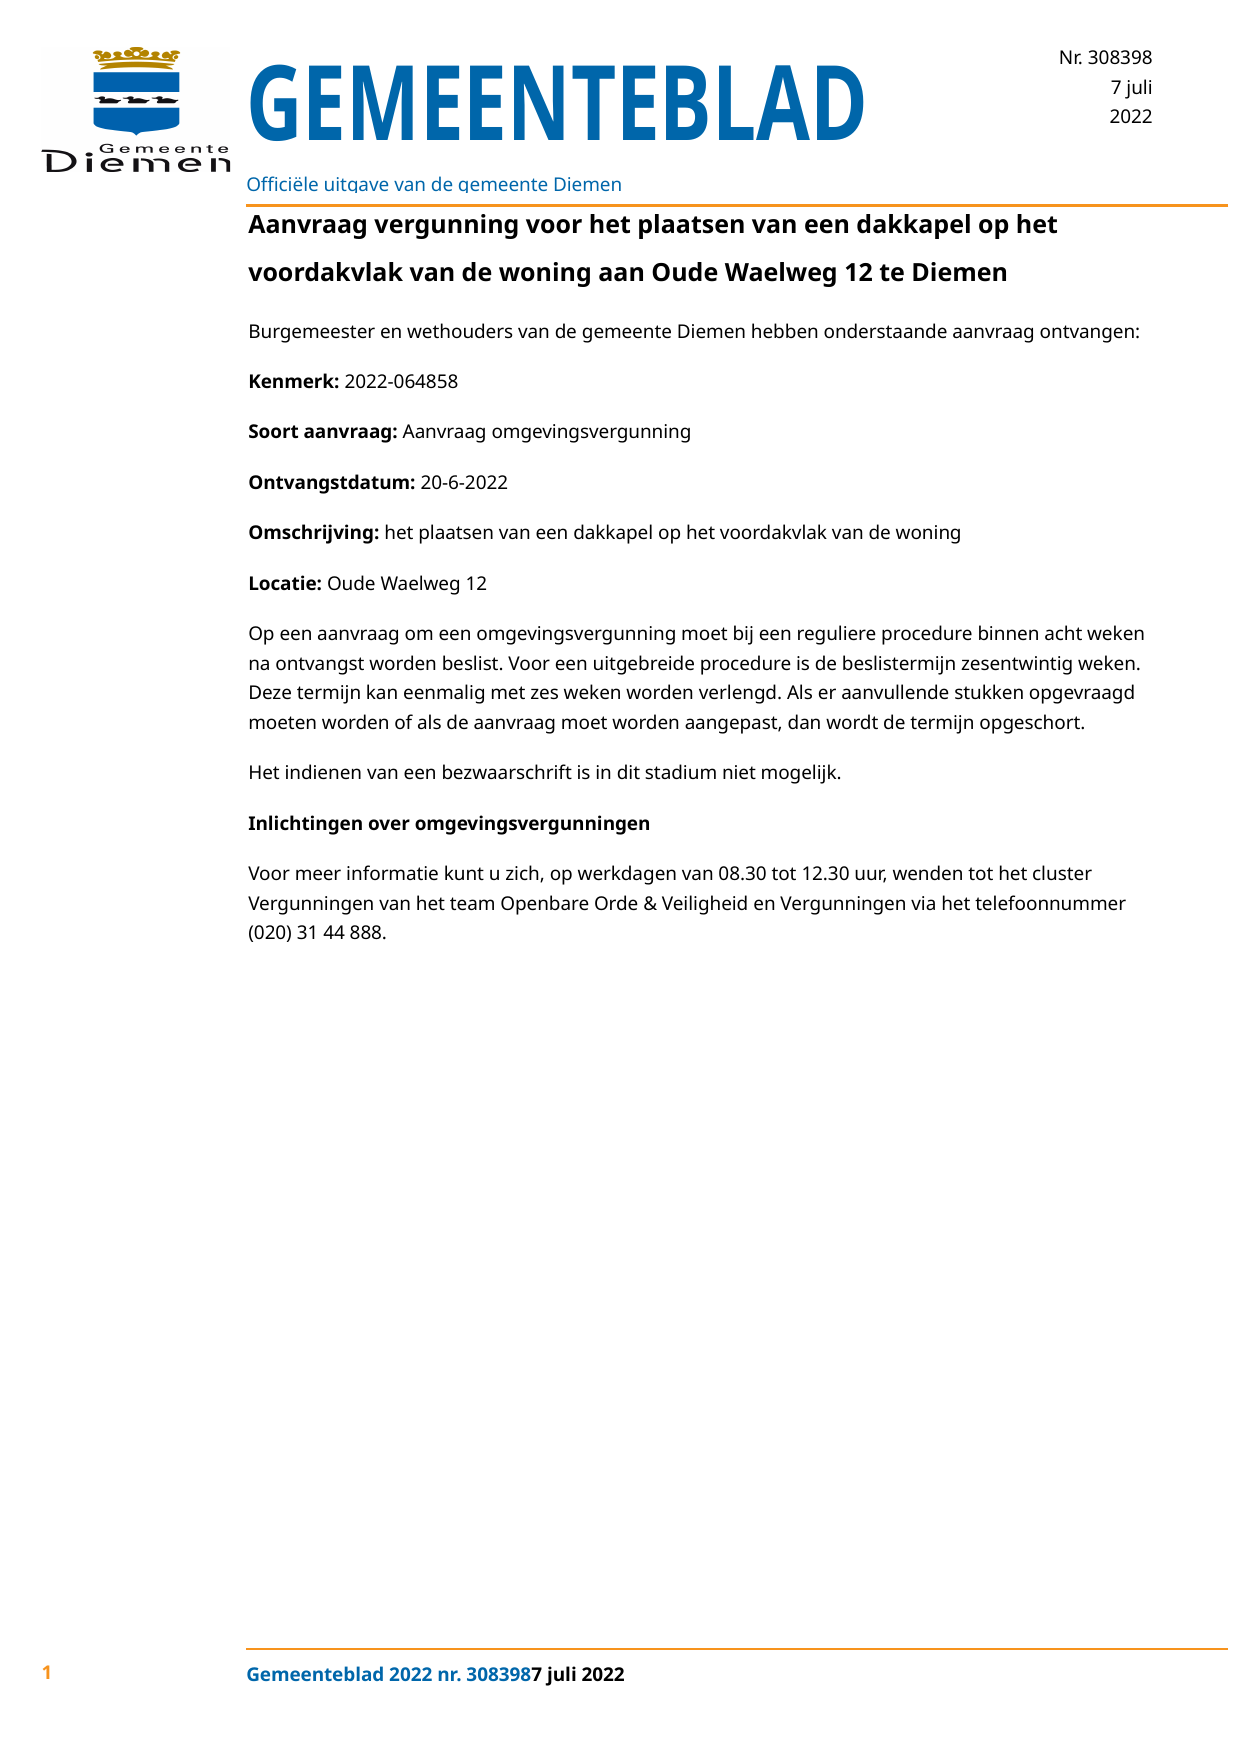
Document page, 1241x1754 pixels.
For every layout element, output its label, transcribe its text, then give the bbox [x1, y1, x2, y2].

text Het indienen van een bezwaarschrift is in dit stadium niet mogelijk. [248, 759, 1152, 785]
text Inlichtingen over omgevingsvergunningen [248, 810, 1152, 836]
text Omschrijving: het plaatsen van een dakkapel op het voordakvlak van de woning [248, 519, 1152, 545]
text Kenmerk: 2022-064858 [248, 368, 1152, 394]
text Voor meer informatie kunt u zich, op werkdagen van 08.30 tot 12.30 uur, wenden tot het cluster Vergunningen van het team Openbare Orde & Veiligheid en Vergunningen via het telefoonnummer (020) 31 44 888. [248, 860, 1152, 945]
picture [41, 47, 231, 172]
text Locatie: Oude Waelweg 12 [248, 570, 1152, 596]
text Ontvangstdatum: 20-6-2022 [248, 469, 1152, 495]
text Soort aanvraag: Aanvraag omgevingsvergunning [248, 419, 1152, 444]
text Op een aanvraag om een omgevingsvergunning moet bij een reguliere procedure binnen acht weken na ontvangst worden beslist. Voor een uitgebreide procedure is de beslistermijn zesentwintig weken. Deze termijn kan eenmalig met zes weken worden verlengd. Als er aanvullende stukken opgevraagd moeten worden of als de aanvraag moet worden aangepast, dan wordt de termijn opgeschort. [248, 620, 1152, 735]
text Aanvraag vergunning voor het plaatsen van een dakkapel op het voordakvlak van de woning aan Oude Waelweg 12 te Diemen [248, 207, 1152, 288]
text Burgemeester en wethouders van de gemeente Diemen hebben onderstaande aanvraag ontvangen: [248, 318, 1152, 344]
